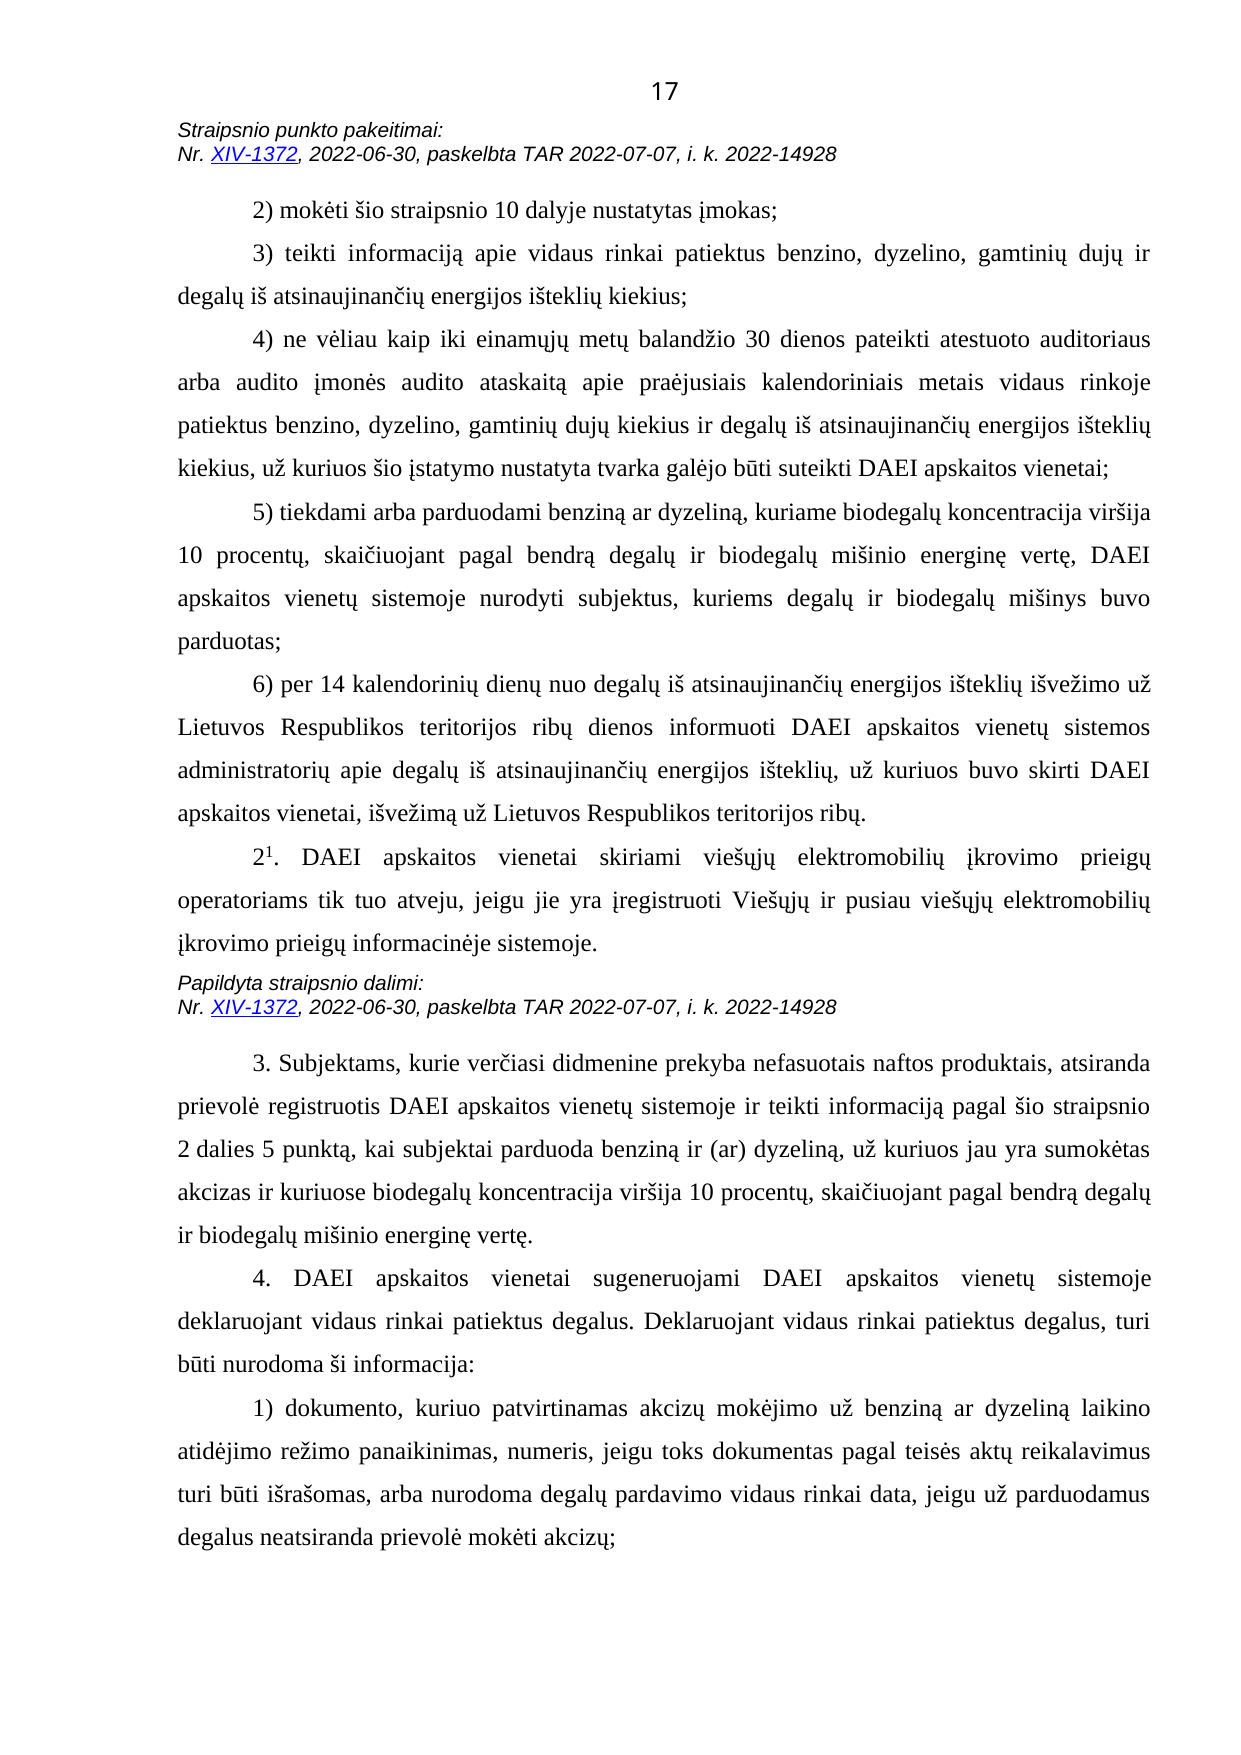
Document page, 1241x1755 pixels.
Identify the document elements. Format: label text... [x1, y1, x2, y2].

text 3) teikti informaciją apie vidaus rinkai patiektus benzino, dyzelino, gamtinių dujų ir degalų iš atsinaujinančių energijos išteklių kiekius; [177, 238, 1152, 310]
text Straipsnio punkto pakeitimai: [177, 118, 1152, 142]
text 4) ne vėliau kaip iki einamųjų metų balandžio 30 dienos pateikti atestuoto auditoriaus arba audito įmonės audito ataskaitą apie praėjusiais kalendoriniais metais vidaus rinkoje patiektus benzino, dyzelino, gamtinių dujų kiekius ir degalų iš atsinaujinančių energijos išteklių kiekius, už kuriuos šio įstatymo nustatyta tvarka galėjo būti suteikti DAEI apskaitos vienetai; [177, 324, 1152, 482]
text 1) dokumento, kuriuo patvirtinamas akcizų mokėjimo už benziną ar dyzeliną laikino atidėjimo režimo panaikinimas, numeris, jeigu toks dokumentas pagal teisės aktų reikalavimus turi būti išrašomas, arba nurodoma degalų pardavimo vidaus rinkai data, jeigu už parduodamus degalus neatsiranda prievolė mokėti akcizų; [177, 1393, 1152, 1551]
text 2) mokėti šio straipsnio 10 dalyje nustatytas įmokas; [177, 195, 1152, 223]
text 21. DAEI apskaitos vienetai skiriami viešųjų elektromobilių įkrovimo prieigų operatoriams tik tuo atveju, jeigu jie yra įregistruoti Viešųjų ir pusiau viešųjų elektromobilių įkrovimo prieigų informacinėje sistemoje. [177, 842, 1152, 957]
text Nr. XIV-1372, 2022-06-30, paskelbta TAR 2022-07-07, i. k. 2022-14928 [177, 995, 1152, 1019]
text 4. DAEI apskaitos vienetai sugeneruojami DAEI apskaitos vienetų sistemoje deklaruojant vidaus rinkai patiektus degalus. Deklaruojant vidaus rinkai patiektus degalus, turi būti nurodoma ši informacija: [177, 1263, 1152, 1378]
text Nr. XIV-1372, 2022-06-30, paskelbta TAR 2022-07-07, i. k. 2022-14928 [177, 142, 1152, 166]
text 5) tiekdami arba parduodami benziną ar dyzeliną, kuriame biodegalų koncentracija viršija 10 procentų, skaičiuojant pagal bendrą degalų ir biodegalų mišinio energinę vertę, DAEI apskaitos vienetų sistemoje nurodyti subjektus, kuriems degalų ir biodegalų mišinys buvo parduotas; [177, 497, 1152, 655]
text Papildyta straipsnio dalimi: [177, 971, 1152, 995]
text 6) per 14 kalendorinių dienų nuo degalų iš atsinaujinančių energijos išteklių išvežimo už Lietuvos Respublikos teritorijos ribų dienos informuoti DAEI apskaitos vienetų sistemos administratorių apie degalų iš atsinaujinančių energijos išteklių, už kuriuos buvo skirti DAEI apskaitos vienetai, išvežimą už Lietuvos Respublikos teritorijos ribų. [177, 669, 1152, 827]
text 3. Subjektams, kurie verčiasi didmenine prekyba nefasuotais naftos produktais, atsiranda prievolė registruotis DAEI apskaitos vienetų sistemoje ir teikti informaciją pagal šio straipsnio 2 dalies 5 punktą, kai subjektai parduoda benziną ir (ar) dyzeliną, už kuriuos jau yra sumokėtas akcizas ir kuriuose biodegalų koncentracija viršija 10 procentų, skaičiuojant pagal bendrą degalų ir biodegalų mišinio energinę vertę. [177, 1048, 1152, 1249]
